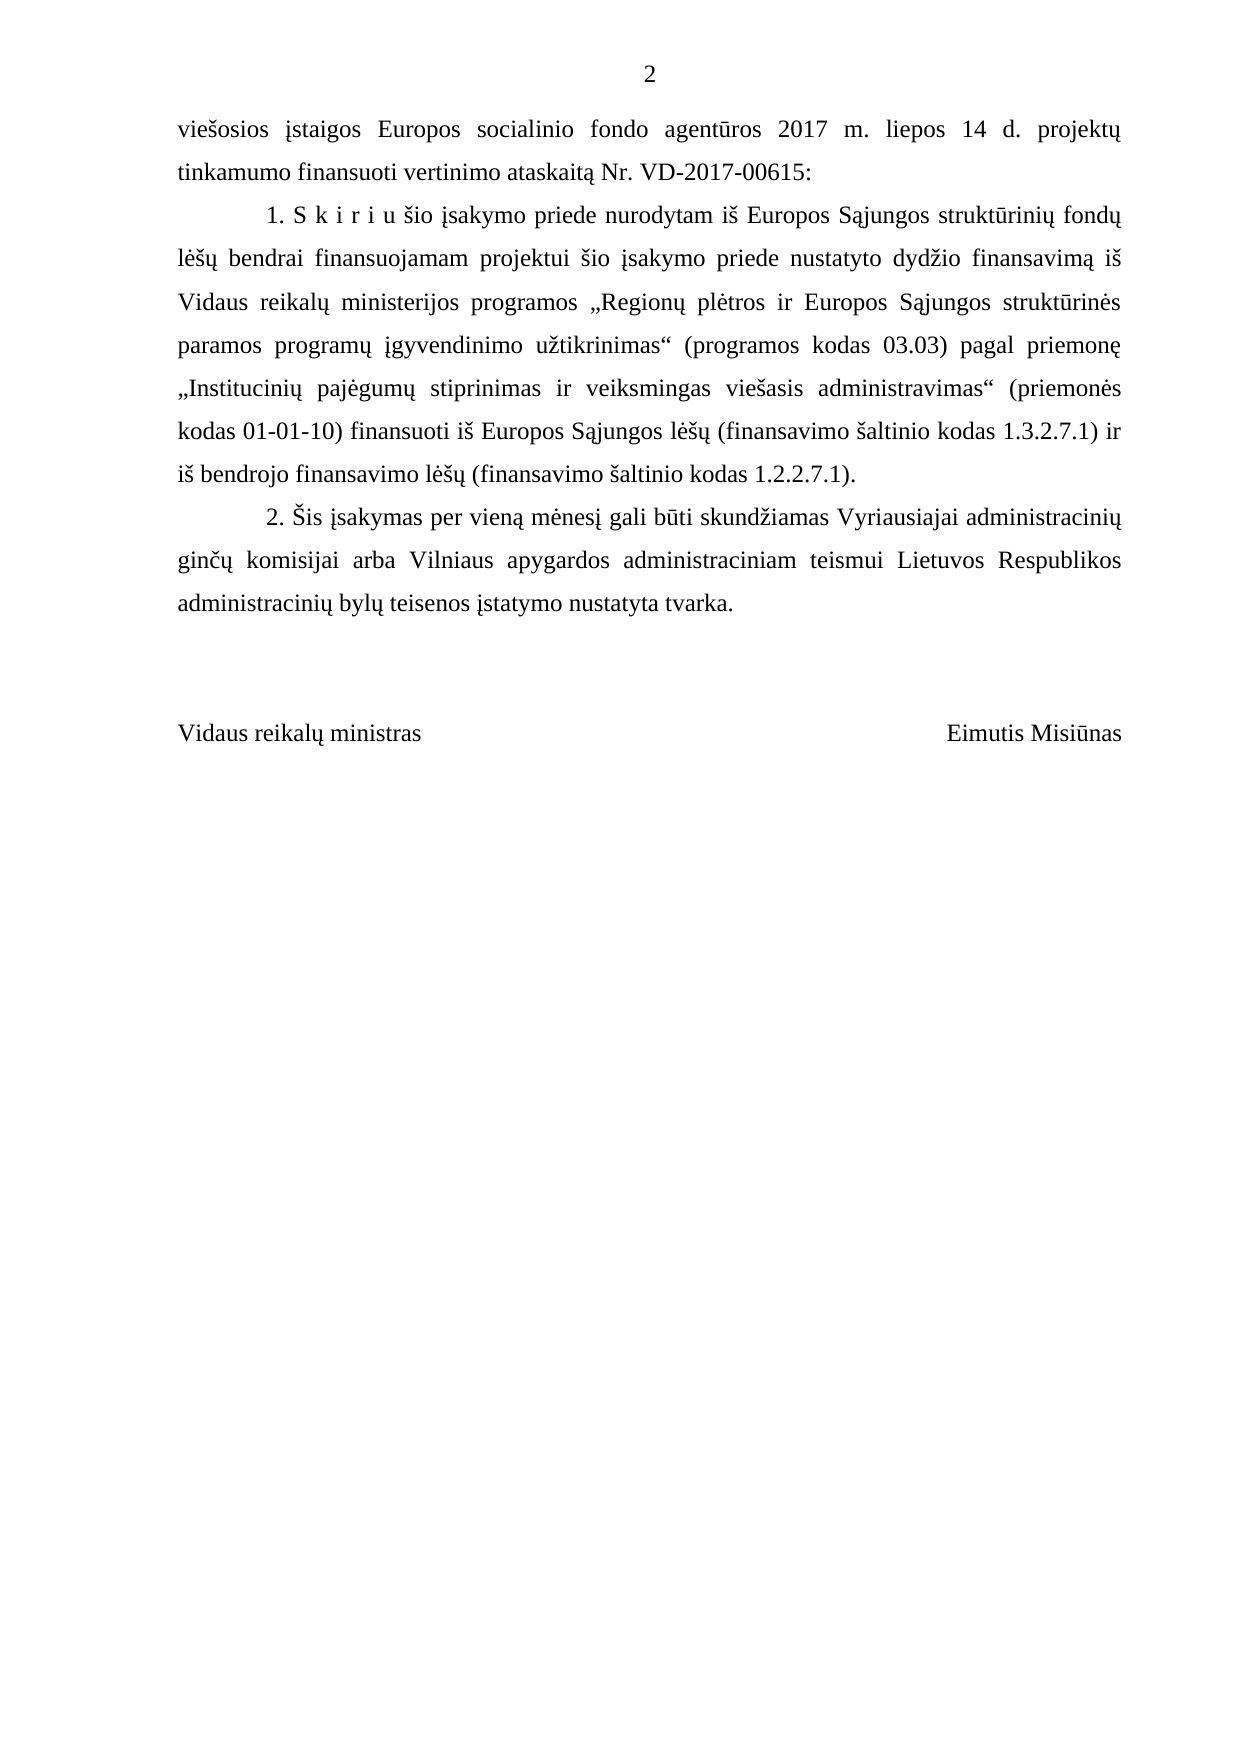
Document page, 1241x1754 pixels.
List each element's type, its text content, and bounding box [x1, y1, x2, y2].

text 2. Šis įsakymas per vieną mėnesį gali būti skundžiamas Vyriausiajai administracinių ginčų komisijai arba Vilniaus apygardos administraciniam teismui Lietuvos Respublikos administracinių bylų teisenos įstatymo nustatyta tvarka. [177, 502, 1122, 617]
text 1. S k i r i u šio įsakymo priede nurodytam iš Europos Sąjungos struktūrinių fondų lėšų bendrai finansuojamam projektui šio įsakymo priede nustatyto dydžio finansavimą iš Vidaus reikalų ministerijos programos „Regionų plėtros ir Europos Sąjungos struktūrinės paramos programų įgyvendinimo užtikrinimas“ (programos kodas 03.03) pagal priemonę „Institucinių pajėgumų stiprinimas ir veiksmingas viešasis administravimas“ (priemonės kodas 01-01-10) finansuoti iš Europos Sąjungos lėšų (finansavimo šaltinio kodas 1.3.2.7.1) ir iš bendrojo finansavimo lėšų (finansavimo šaltinio kodas 1.2.2.7.1). [177, 200, 1122, 488]
text Vidaus reikalų ministras Eimutis Misiūnas [177, 718, 1122, 747]
text viešosios įstaigos Europos socialinio fondo agentūros 2017 m. liepos 14 d. projektų tinkamumo finansuoti vertinimo ataskaitą Nr. VD-2017-00615: [177, 114, 1122, 186]
